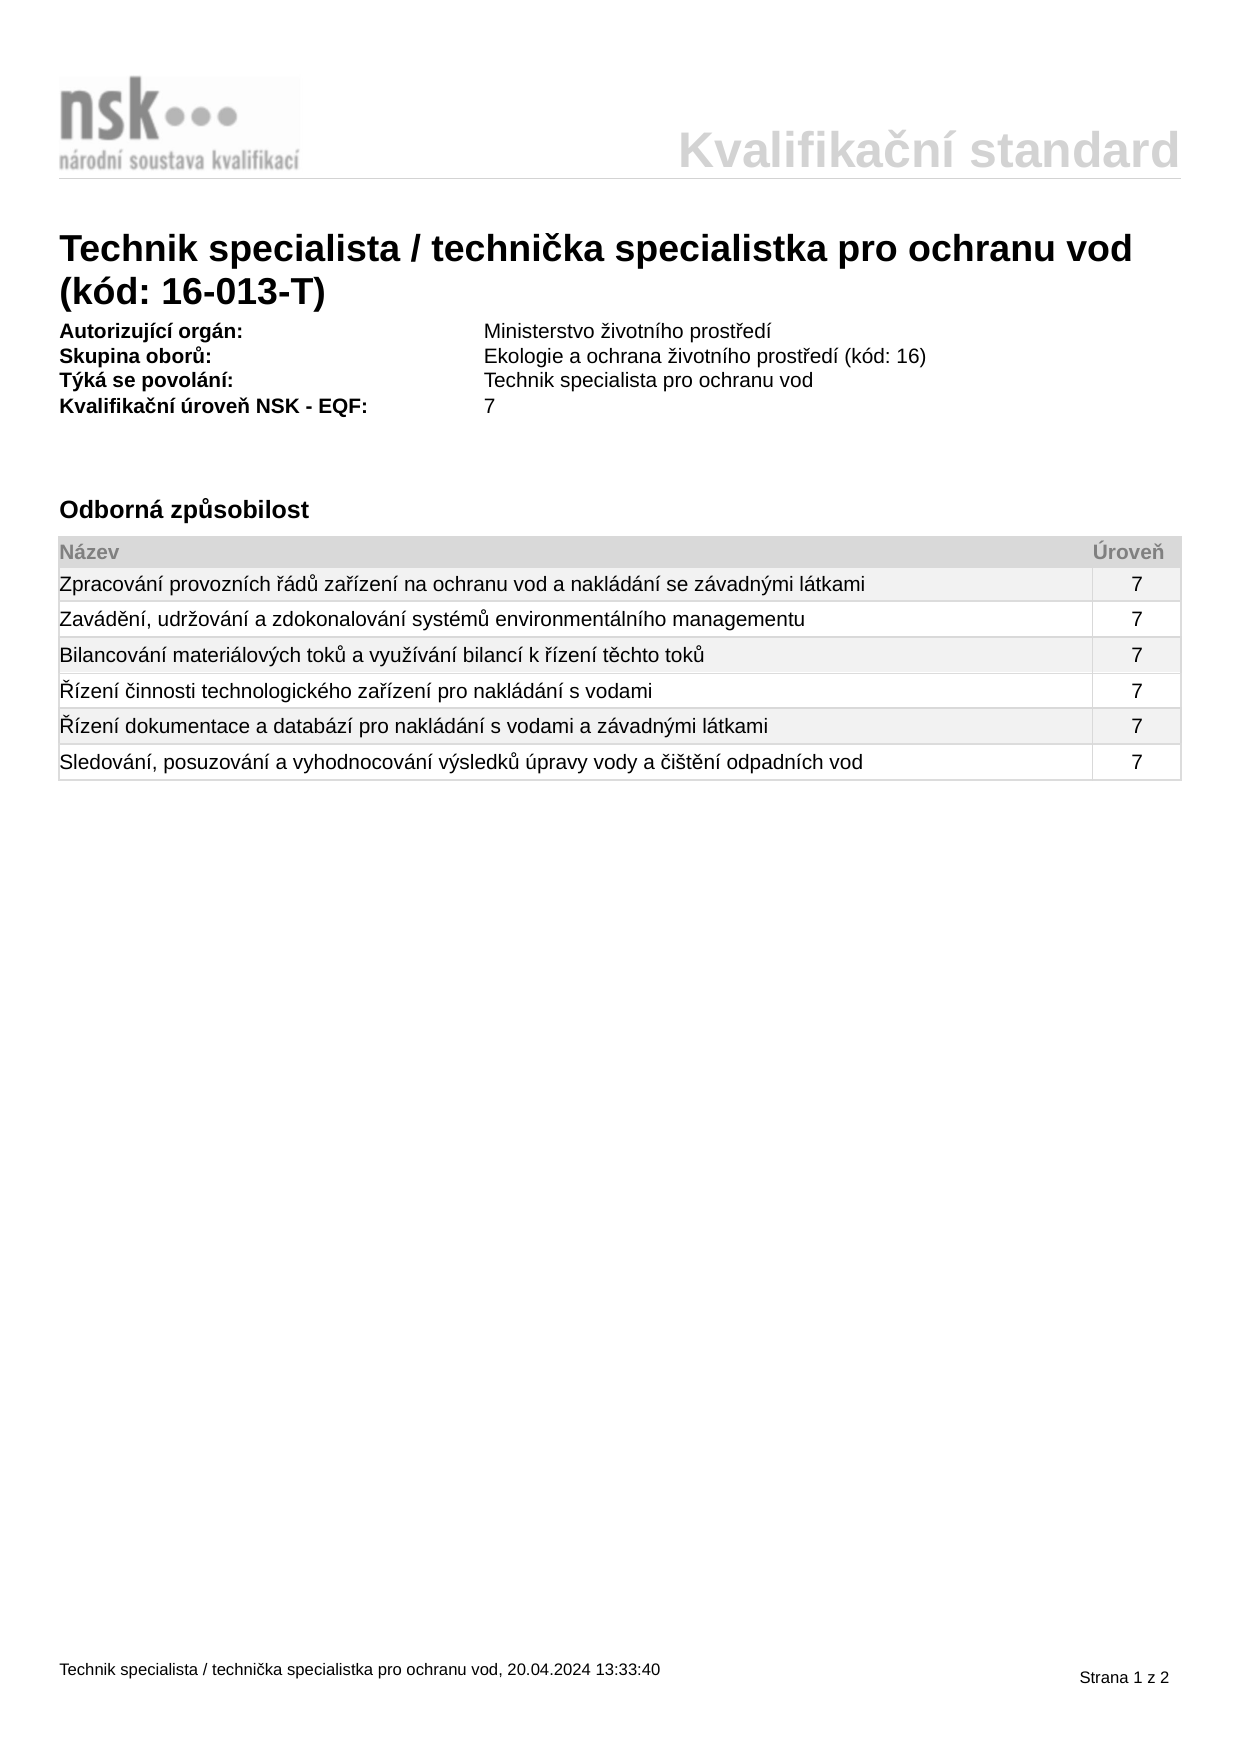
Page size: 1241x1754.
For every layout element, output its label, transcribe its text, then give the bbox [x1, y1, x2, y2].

table_cell [1093, 781, 1169, 1079]
table_cell [1169, 196, 1181, 224]
table_cell [59, 313, 483, 319]
table_cell [862, 781, 1093, 1079]
table_cell [862, 1079, 1093, 1370]
table_cell 7 [1093, 602, 1180, 636]
table_cell Název [60, 538, 1092, 566]
table_cell Ministerstvo životního prostředí [484, 319, 1181, 344]
table_cell [1093, 313, 1169, 319]
table_cell 7 [1093, 638, 1180, 672]
table_cell Řízení činnosti technologického zařízení pro nakládání s vodami [60, 674, 1092, 707]
table_header Kvalifikační standard [626, 59, 1181, 178]
table_cell 7 [484, 394, 1181, 417]
table_cell [620, 418, 626, 489]
table_cell Technik specialista / technička specialistka pro ochranu vod (kód: 16-013-T) [59, 224, 1181, 313]
table_cell [1093, 1370, 1169, 1659]
table_cell [484, 196, 620, 224]
table_cell Řízení dokumentace a databází pro nakládání s vodami a závadnými látkami [60, 709, 1092, 743]
table_cell [626, 1370, 862, 1659]
table_cell [862, 524, 1093, 536]
table_cell Kvalifikační úroveň NSK - EQF: [59, 394, 483, 417]
table_cell Technik specialista pro ochranu vod [484, 368, 1181, 393]
table_cell Zavádění, udržování a zdokonalování systémů environmentálního managementu [60, 602, 1092, 636]
table_cell [1169, 781, 1181, 1079]
table_cell [626, 781, 862, 1079]
table_cell [484, 313, 620, 319]
table_cell [1093, 196, 1169, 224]
table_cell Bilancování materiálových toků a využívání bilancí k řízení těchto toků [60, 638, 1092, 672]
table_cell [1093, 1079, 1169, 1370]
table_cell [626, 524, 862, 536]
table_cell [59, 172, 483, 178]
table_cell 7 [1093, 568, 1180, 600]
table_cell Autorizující orgán: [59, 319, 483, 343]
table_cell [484, 418, 620, 489]
table_cell [484, 1370, 620, 1659]
table_cell [1169, 524, 1181, 536]
table_cell 7 [1093, 709, 1180, 743]
table_cell [620, 781, 626, 1079]
table_cell [1169, 418, 1181, 489]
table_cell Skupina oborů: [59, 344, 483, 368]
table_cell Sledování, posuzování a vyhodnocování výsledků úpravy vody a čištění odpadních vod [60, 745, 1092, 779]
table_cell [59, 524, 483, 536]
table_cell [59, 179, 1181, 196]
table_cell 7 [1093, 674, 1180, 707]
table_cell 7 [1093, 745, 1180, 779]
table_cell [862, 196, 1093, 224]
picture [58, 59, 621, 172]
table_cell [626, 196, 862, 224]
table_cell [626, 313, 862, 319]
table_cell [59, 781, 483, 1079]
table_cell [59, 196, 483, 224]
table_cell [620, 524, 626, 536]
table_cell [620, 1370, 626, 1659]
table_cell [620, 196, 626, 224]
table_cell [484, 1079, 620, 1370]
table_cell [484, 172, 620, 178]
table_cell [59, 1079, 483, 1370]
table_cell [620, 1079, 626, 1370]
table_cell [862, 418, 1093, 489]
table_cell Týká se povolání: [59, 368, 483, 392]
table_cell [1169, 1079, 1181, 1370]
table_cell [1093, 418, 1169, 489]
table_cell [626, 1079, 862, 1370]
table_cell [484, 524, 620, 536]
table_cell [59, 1370, 483, 1659]
table_cell [626, 418, 862, 489]
table_cell Zpracování provozních řádů zařízení na ochranu vod a nakládání se závadnými látkami [60, 568, 1092, 600]
table_cell [484, 781, 620, 1079]
table_cell [1169, 1370, 1181, 1659]
table_cell Ekologie a ochrana životního prostředí (kód: 16) [484, 344, 1181, 368]
table_cell [59, 418, 483, 489]
table_cell Technik specialista / technička specialistka pro ochranu vod, 20.04.2024 13:33:40 [59, 1660, 862, 1696]
table_cell Strana 1 z 2 [862, 1660, 1169, 1696]
table_cell [1093, 524, 1169, 536]
table_cell Odborná způsobilost [59, 490, 1181, 524]
table_cell [862, 1370, 1093, 1659]
table_cell [862, 313, 1093, 319]
table_cell [1169, 1660, 1181, 1696]
table_cell [1169, 313, 1181, 319]
table_cell Úroveň [1093, 538, 1180, 566]
table_header [621, 59, 626, 172]
